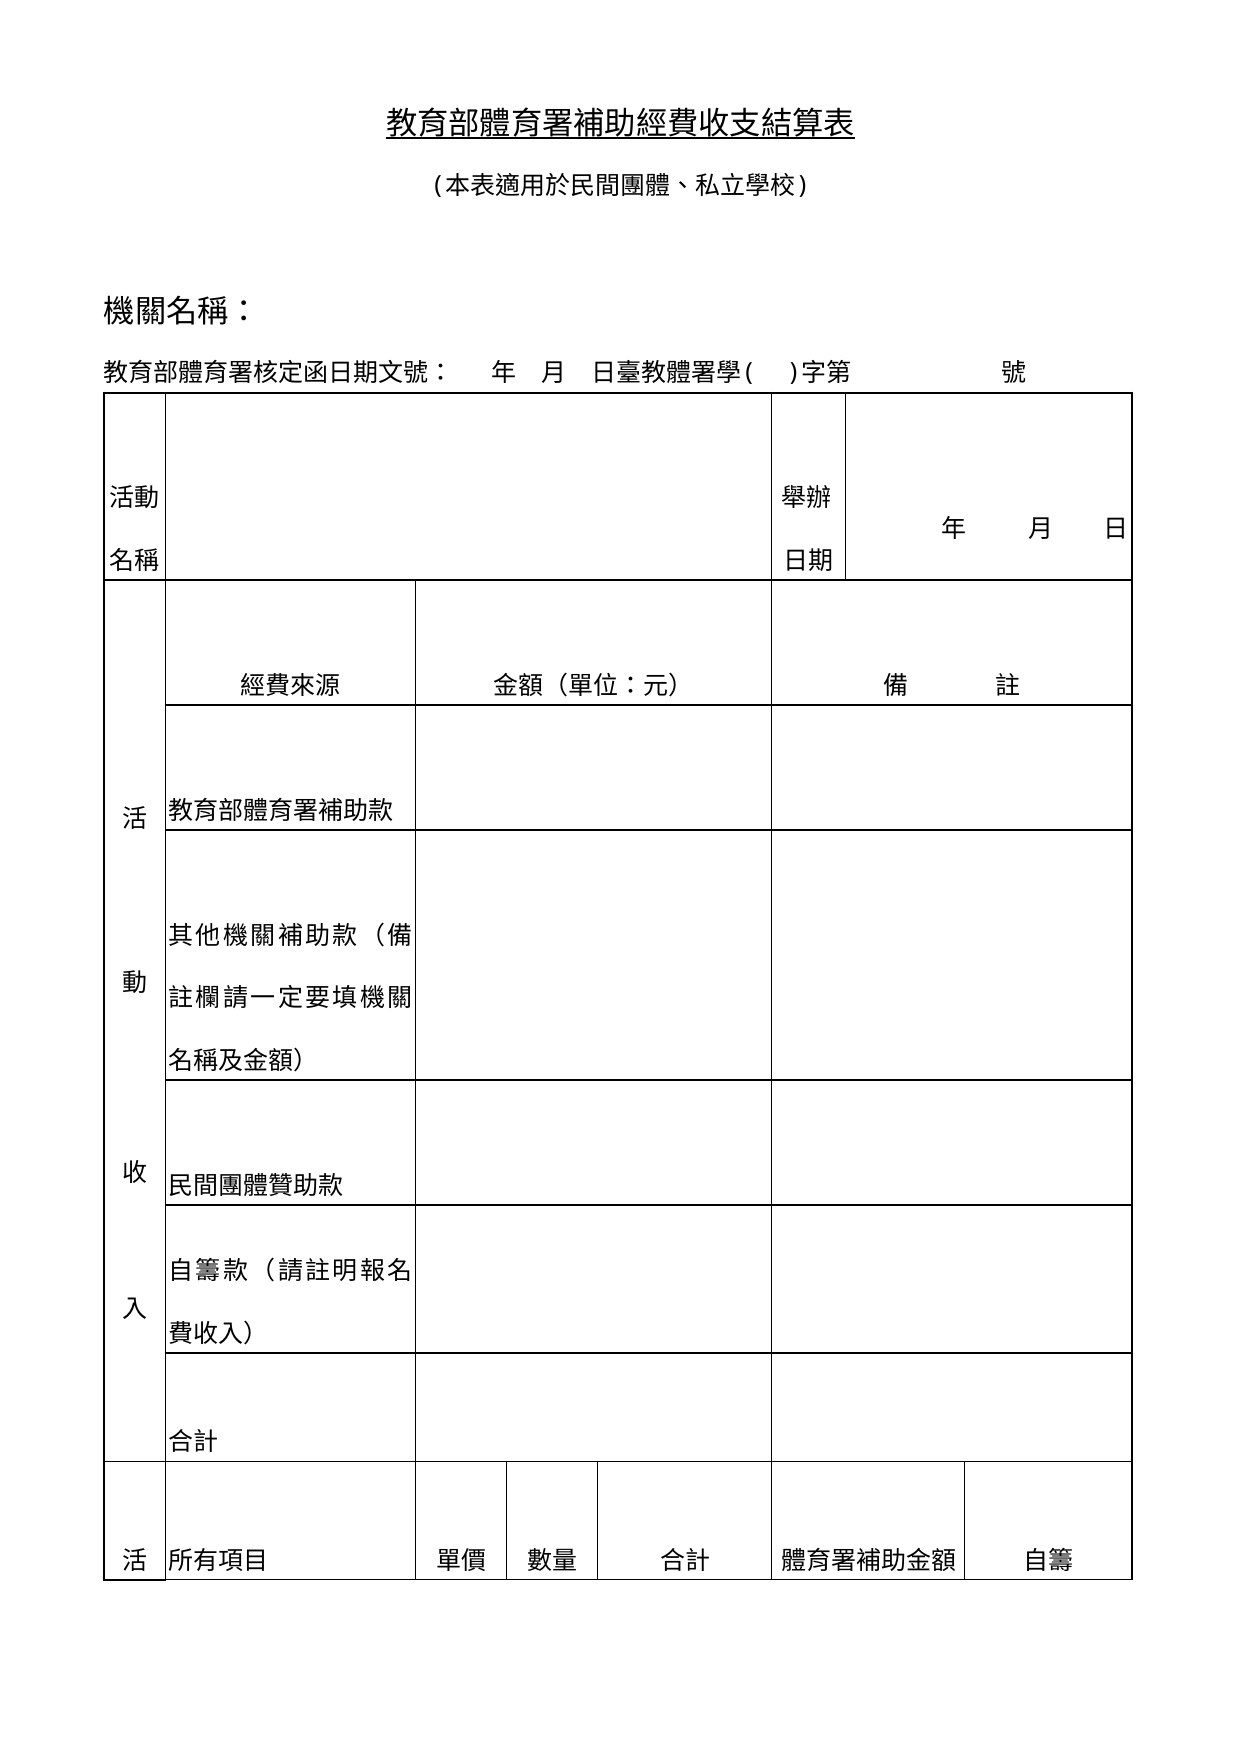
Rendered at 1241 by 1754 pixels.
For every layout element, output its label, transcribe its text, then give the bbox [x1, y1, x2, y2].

table_cell [416, 706, 771, 829]
table_cell 合計 [598, 1462, 771, 1579]
table_cell 活 動 收 入 [105, 581, 165, 1461]
text (本表適用於民間團體、私立學校) [103, 142, 1137, 204]
table_cell [772, 1081, 1131, 1204]
table_header 活動名稱 [105, 394, 165, 579]
text 教育部體育署核定函日期文號： 年 月 日臺教體署學( )字第 號 [103, 329, 1137, 392]
table_cell 金額（單位：元） [416, 581, 771, 704]
text 教育部體育署補助經費收支結算表 [103, 79, 1137, 142]
table_cell 所有項目 [166, 1462, 415, 1579]
table_cell [416, 1354, 771, 1461]
table_cell 體育署補助金額 [772, 1462, 964, 1579]
table_cell 數量 [507, 1462, 597, 1579]
table_cell 自籌 [965, 1462, 1131, 1579]
table_cell 民間團體贊助款 [166, 1081, 415, 1204]
table_cell [416, 1081, 771, 1204]
table_header 年 月 日 [846, 394, 1131, 579]
table_cell 教育部體育署補助款 [166, 706, 415, 829]
table_cell 其他機關補助款（備註欄請一定要填機關名稱及金額） [166, 831, 415, 1079]
table_cell [416, 1206, 771, 1352]
table_cell 合計 [166, 1354, 415, 1461]
table_header 舉辦日期 [772, 394, 845, 579]
table_cell 活 [105, 1462, 165, 1579]
table_cell [772, 1206, 1131, 1352]
table_cell [772, 706, 1131, 829]
table_cell 經費來源 [166, 581, 415, 704]
text 機關名稱： [103, 267, 1137, 329]
table_cell 單價 [416, 1462, 506, 1579]
table_cell 自籌款（請註明報名費收入） [166, 1206, 415, 1352]
table_cell 備 註 [772, 581, 1131, 704]
table_header [166, 394, 771, 579]
table_cell [772, 1354, 1131, 1461]
table_cell [416, 831, 771, 1079]
table_cell [772, 831, 1131, 1079]
